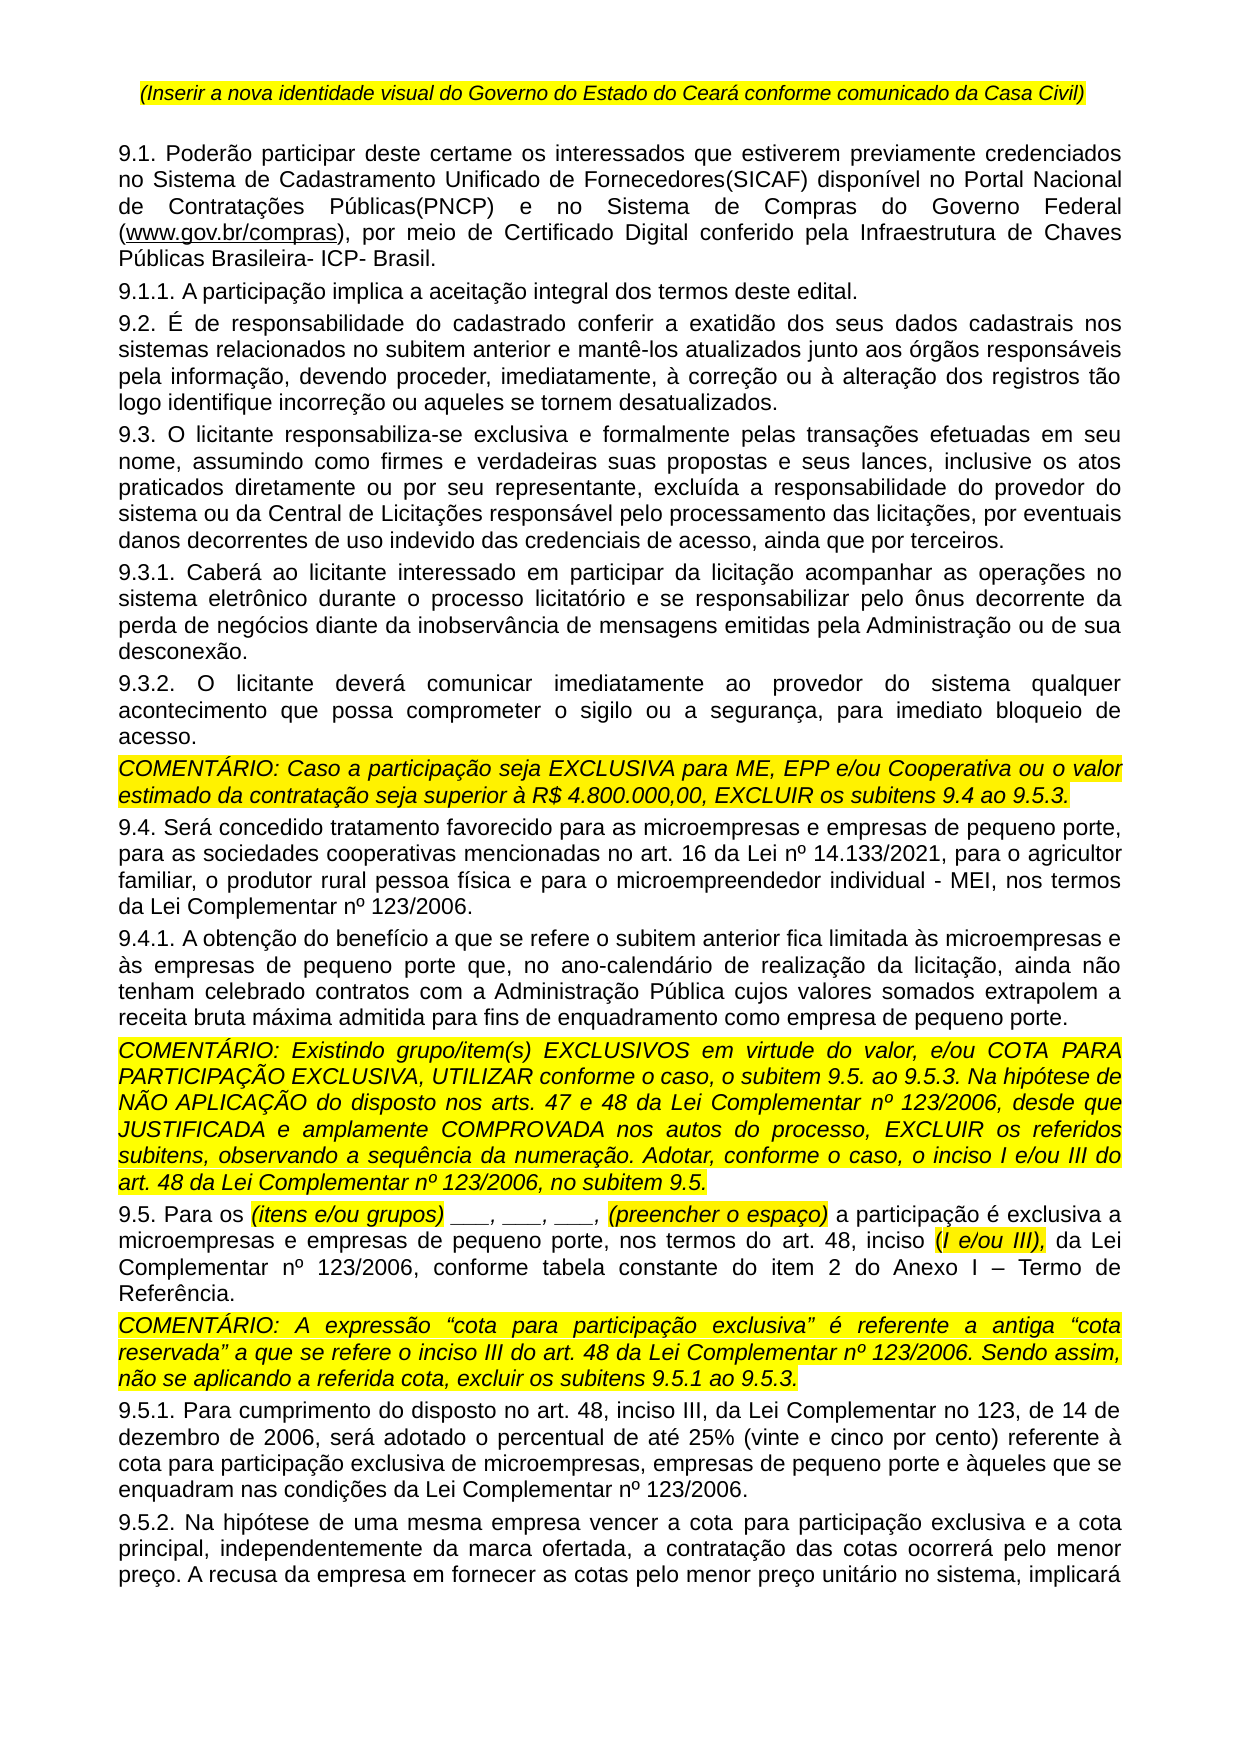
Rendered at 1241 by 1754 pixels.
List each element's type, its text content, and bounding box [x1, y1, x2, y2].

text 9.5.2. Na hipótese de uma mesma empresa vencer a cota para participação exclusiva e a cota principal, independentemente da marca ofertada, a contratação das cotas ocorrerá pelo menor preço. A recusa da empresa em fornecer as cotas pelo menor preço unitário no sistema, implicará [118, 1508, 1122, 1587]
text 9.3.2. O licitante deverá comunicar imediatamente ao provedor do sistema qualquer acontecimento que possa comprometer o sigilo ou a segurança, para imediato bloqueio de acesso. [118, 670, 1122, 749]
text COMENTÁRIO: A expressão “cota para participação exclusiva” é referente a antiga “cota reservada” a que se refere o inciso III do art. 48 da Lei Complementar nº 123/2006. Sendo assim, não se aplicando a referida cota, excluir os subitens 9.5.1 ao 9.5.3. [118, 1312, 1122, 1391]
text 9.3. O licitante responsabiliza-se exclusiva e formalmente pelas transações efetuadas em seu nome, assumindo como firmes e verdadeiras suas propostas e seus lances, inclusive os atos praticados diretamente ou por seu representante, excluída a responsabilidade do provedor do sistema ou da Central de Licitações responsável pelo processamento das licitações, por eventuais danos decorrentes de uso indevido das credenciais de acesso, ainda que por terceiros. [118, 421, 1122, 553]
text 9.1. Poderão participar deste certame os interessados que estiverem previamente credenciados no Sistema de Cadastramento Unificado de Fornecedores(SICAF) disponível no Portal Nacional de Contratações Públicas(PNCP) e no Sistema de Compras do Governo Federal (www.gov.br/compras), por meio de Certificado Digital conferido pela Infraestrutura de Chaves Públicas Brasileira- ICP- Brasil. [118, 140, 1122, 272]
text 9.4. Será concedido tratamento favorecido para as microempresas e empresas de pequeno porte, para as sociedades cooperativas mencionadas no art. 16 da Lei nº 14.133/2021, para o agricultor familiar, o produtor rural pessoa física e para o microempreendedor individual - MEI, nos termos da Lei Complementar nº 123/2006. [118, 814, 1122, 919]
text COMENTÁRIO: Existindo grupo/item(s) EXCLUSIVOS em virtude do valor, e/ou COTA PARA PARTICIPAÇÃO EXCLUSIVA, UTILIZAR conforme o caso, o subitem 9.5. ao 9.5.3. Na hipótese de NÃO APLICAÇÃO do disposto nos arts. 47 e 48 da Lei Complementar nº 123/2006, desde que JUSTIFICADA e amplamente COMPROVADA nos autos do processo, EXCLUIR os referidos subitens, observando a sequência da numeração. Adotar, conforme o caso, o inciso I e/ou III do art. 48 da Lei Complementar nº 123/2006, no subitem 9.5. [118, 1037, 1122, 1195]
text 9.2. É de responsabilidade do cadastrado conferir a exatidão dos seus dados cadastrais nos sistemas relacionados no subitem anterior e mantê-los atualizados junto aos órgãos responsáveis pela informação, devendo proceder, imediatamente, à correção ou à alteração dos registros tão logo identifique incorreção ou aqueles se tornem desatualizados. [118, 310, 1122, 415]
text 9.3.1. Caberá ao licitante interessado em participar da licitação acompanhar as operações no sistema eletrônico durante o processo licitatório e se responsabilizar pelo ônus decorrente da perda de negócios diante da inobservância de mensagens emitidas pela Administração ou de sua desconexão. [118, 559, 1122, 664]
text 9.1.1. A participação implica a aceitação integral dos termos deste edital. [118, 278, 1122, 304]
text 9.4.1. A obtenção do benefício a que se refere o subitem anterior fica limitada às microempresas e às empresas de pequeno porte que, no ano-calendário de realização da licitação, ainda não tenham celebrado contratos com a Administração Pública cujos valores somados extrapolem a receita bruta máxima admitida para fins de enquadramento como empresa de pequeno porte. [118, 925, 1122, 1031]
text 9.5. Para os (itens e/ou grupos) ___, ___, ___, (preencher o espaço) a participação é exclusiva a microempresas e empresas de pequeno porte, nos termos do art. 48, inciso (I e/ou III), da Lei Complementar nº 123/2006, conforme tabela constante do item 2 do Anexo I – Termo de Referência. [118, 1201, 1122, 1306]
text 9.5.1. Para cumprimento do disposto no art. 48, inciso III, da Lei Complementar no 123, de 14 de dezembro de 2006, será adotado o percentual de até 25% (vinte e cinco por cento) referente à cota para participação exclusiva de microempresas, empresas de pequeno porte e àqueles que se enquadram nas condições da Lei Complementar nº 123/2006. [118, 1397, 1122, 1502]
text COMENTÁRIO: Caso a participação seja EXCLUSIVA para ME, EPP e/ou Cooperativa ou o valor estimado da contratação seja superior à R$ 4.800.000,00, EXCLUIR os subitens 9.4 ao 9.5.3. [118, 755, 1122, 808]
